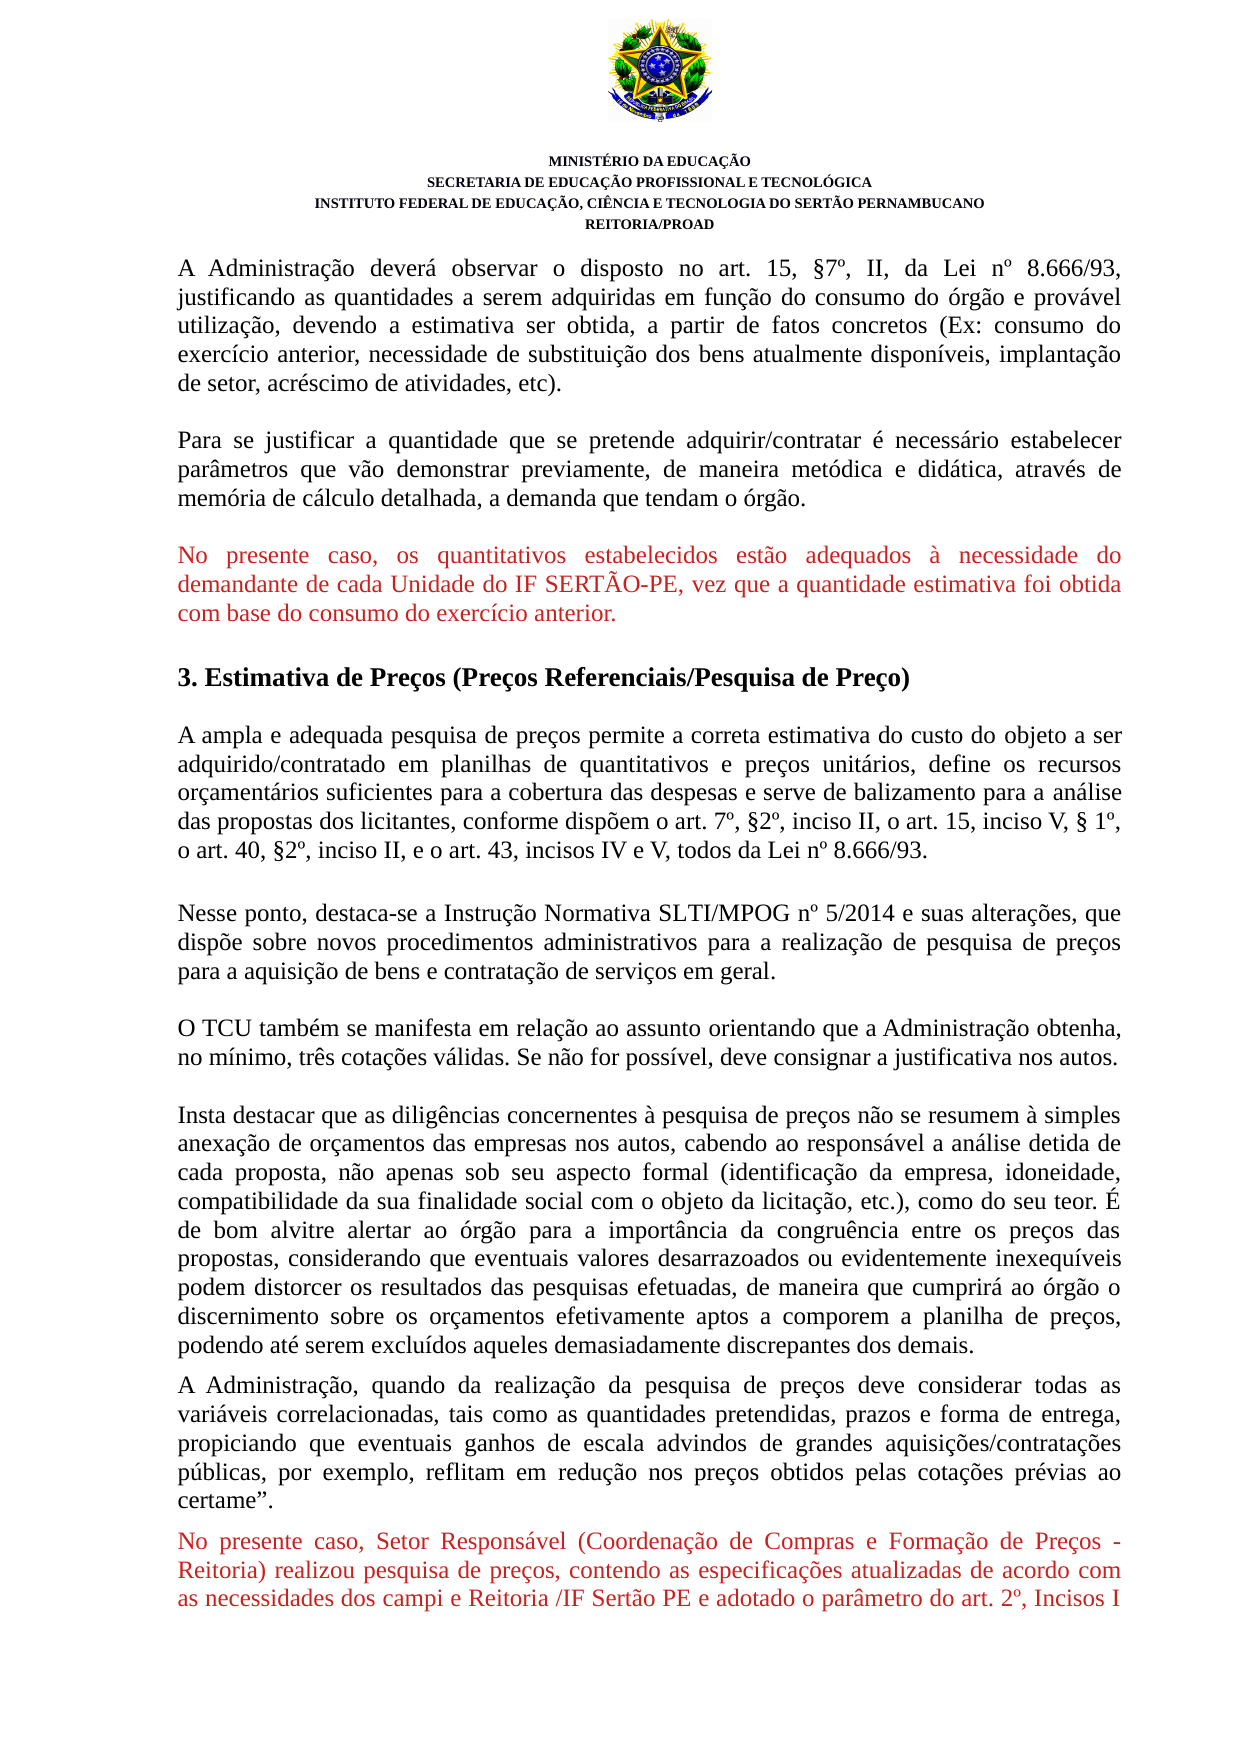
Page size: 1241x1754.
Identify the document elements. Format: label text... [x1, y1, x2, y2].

text Nesse ponto, destaca-se a Instrução Normativa SLTI/MPOG nº 5/2014 e suas alterações, que dispõe sobre novos procedimentos administrativos para a realização de pesquisa de preços para a aquisição de bens e contratação de serviços em geral. [177, 898, 1122, 985]
text Para se justificar a quantidade que se pretende adquirir/contratar é necessário estabelecer parâmetros que vão demonstrar previamente, de maneira metódica e didática, através de memória de cálculo detalhada, a demanda que tendam o órgão. [177, 426, 1122, 512]
text No presente caso, os quantitativos estabelecidos estão adequados à necessidade do demandante de cada Unidade do IF SERTÃO-PE, vez que a quantidade estimativa foi obtida com base do consumo do exercício anterior. [177, 541, 1122, 627]
text 3. Estimativa de Preços (Preços Referenciais/Pesquisa de Preço) [177, 661, 1122, 693]
text A Administração, quando da realização da pesquisa de preços deve considerar todas as variáveis correlacionadas, tais como as quantidades pretendidas, prazos e forma de entrega, propiciando que eventuais ganhos de escala advindos de grandes aquisições/contratações públicas, por exemplo, reflitam em redução nos preços obtidos pelas cotações prévias ao certame”. [177, 1370, 1122, 1514]
text O TCU também se manifesta em relação ao assunto orientando que a Administração obtenha, no mínimo, três cotações válidas. Se não for possível, deve consignar a justificativa nos autos. [177, 1013, 1122, 1071]
picture [608, 19, 713, 122]
text No presente caso, Setor Responsável (Coordenação de Compras e Formação de Preços - Reitoria) realizou pesquisa de preços, contendo as especificações atualizadas de acordo com as necessidades dos campi e Reitoria /IF Sertão PE e adotado o parâmetro do art. 2º, Incisos I [177, 1526, 1122, 1612]
text A Administração deverá observar o disposto no art. 15, §7º, II, da Lei nº 8.666/93, justificando as quantidades a serem adquiridas em função do consumo do órgão e provável utilização, devendo a estimativa ser obtida, a partir de fatos concretos (Ex: consumo do exercício anterior, necessidade de substituição dos bens atualmente disponíveis, implantação de setor, acréscimo de atividades, etc). [177, 253, 1122, 397]
text A ampla e adequada pesquisa de preços permite a correta estimativa do custo do objeto a ser adquirido/contratado em planilhas de quantitativos e preços unitários, define os recursos orçamentários suficientes para a cobertura das despesas e serve de balizamento para a análise das propostas dos licitantes, conforme dispõem o art. 7º, §2º, inciso II, o art. 15, inciso V, § 1º, o art. 40, §2º, inciso II, e o art. 43, incisos IV e V, todos da Lei nº 8.666/93. [177, 720, 1122, 864]
text Insta destacar que as diligências concernentes à pesquisa de preços não se resumem à simples anexação de orçamentos das empresas nos autos, cabendo ao responsável a análise detida de cada proposta, não apenas sob seu aspecto formal (identificação da empresa, idoneidade, compatibilidade da sua finalidade social com o objeto da licitação, etc.), como do seu teor. É de bom alvitre alertar ao órgão para a importância da congruência entre os preços das propostas, considerando que eventuais valores desarrazoados ou evidentemente inexequíveis podem distorcer os resultados das pesquisas efetuadas, de maneira que cumprirá ao órgão o discernimento sobre os orçamentos efetivamente aptos a comporem a planilha de preços, podendo até serem excluídos aqueles demasiadamente discrepantes dos demais. [177, 1100, 1122, 1358]
